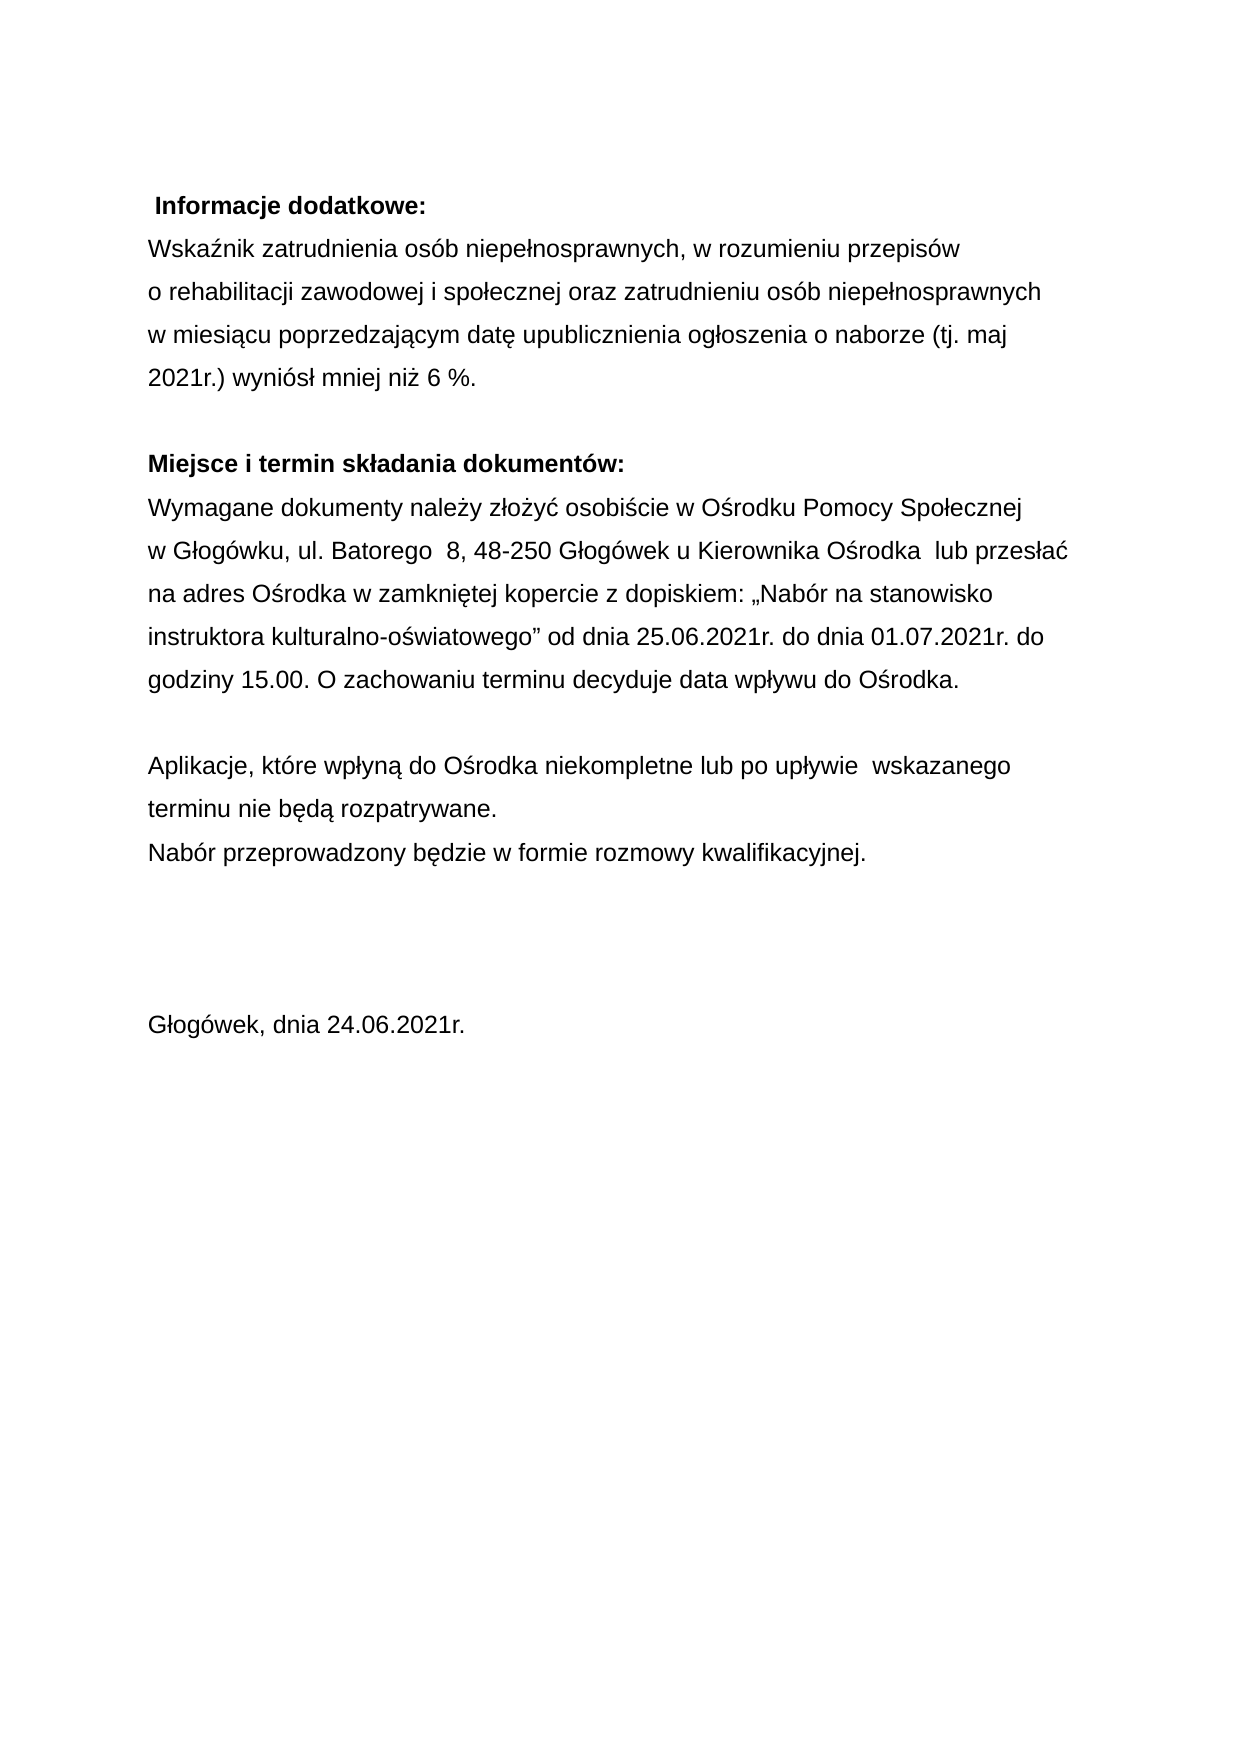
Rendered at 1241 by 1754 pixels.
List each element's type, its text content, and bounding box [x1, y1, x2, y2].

text Informacje dodatkowe: [148, 191, 1093, 219]
text Wskaźnik zatrudnienia osób niepełnosprawnych, w rozumieniu przepisów o rehabilitacji zawodowej i społecznej oraz zatrudnieniu osób niepełnosprawnych w miesiącu poprzedzającym datę upublicznienia ogłoszenia o naborze (tj. maj 2021r.) wyniósł mniej niż 6 %. [148, 234, 1093, 392]
text Miejsce i termin składania dokumentów: [148, 449, 1093, 478]
text Aplikacje, które wpłyną do Ośrodka niekompletne lub po upływie wskazanego terminu nie będą rozpatrywane. [148, 751, 1093, 823]
text Wymagane dokumenty należy złożyć osobiście w Ośrodku Pomocy Społecznej w Głogówku, ul. Batorego 8, 48-250 Głogówek u Kierownika Ośrodka lub przesłać na adres Ośrodka w zamkniętej kopercie z dopiskiem: „Nabór na stanowisko instruktora kulturalno-oświatowego” od dnia 25.06.2021r. do dnia 01.07.2021r. do godziny 15.00. O zachowaniu terminu decyduje data wpływu do Ośrodka. [148, 493, 1093, 694]
text Głogówek, dnia 24.06.2021r. [148, 1010, 1093, 1039]
text Nabór przeprowadzony będzie w formie rozmowy kwalifikacyjnej. [148, 838, 1093, 866]
